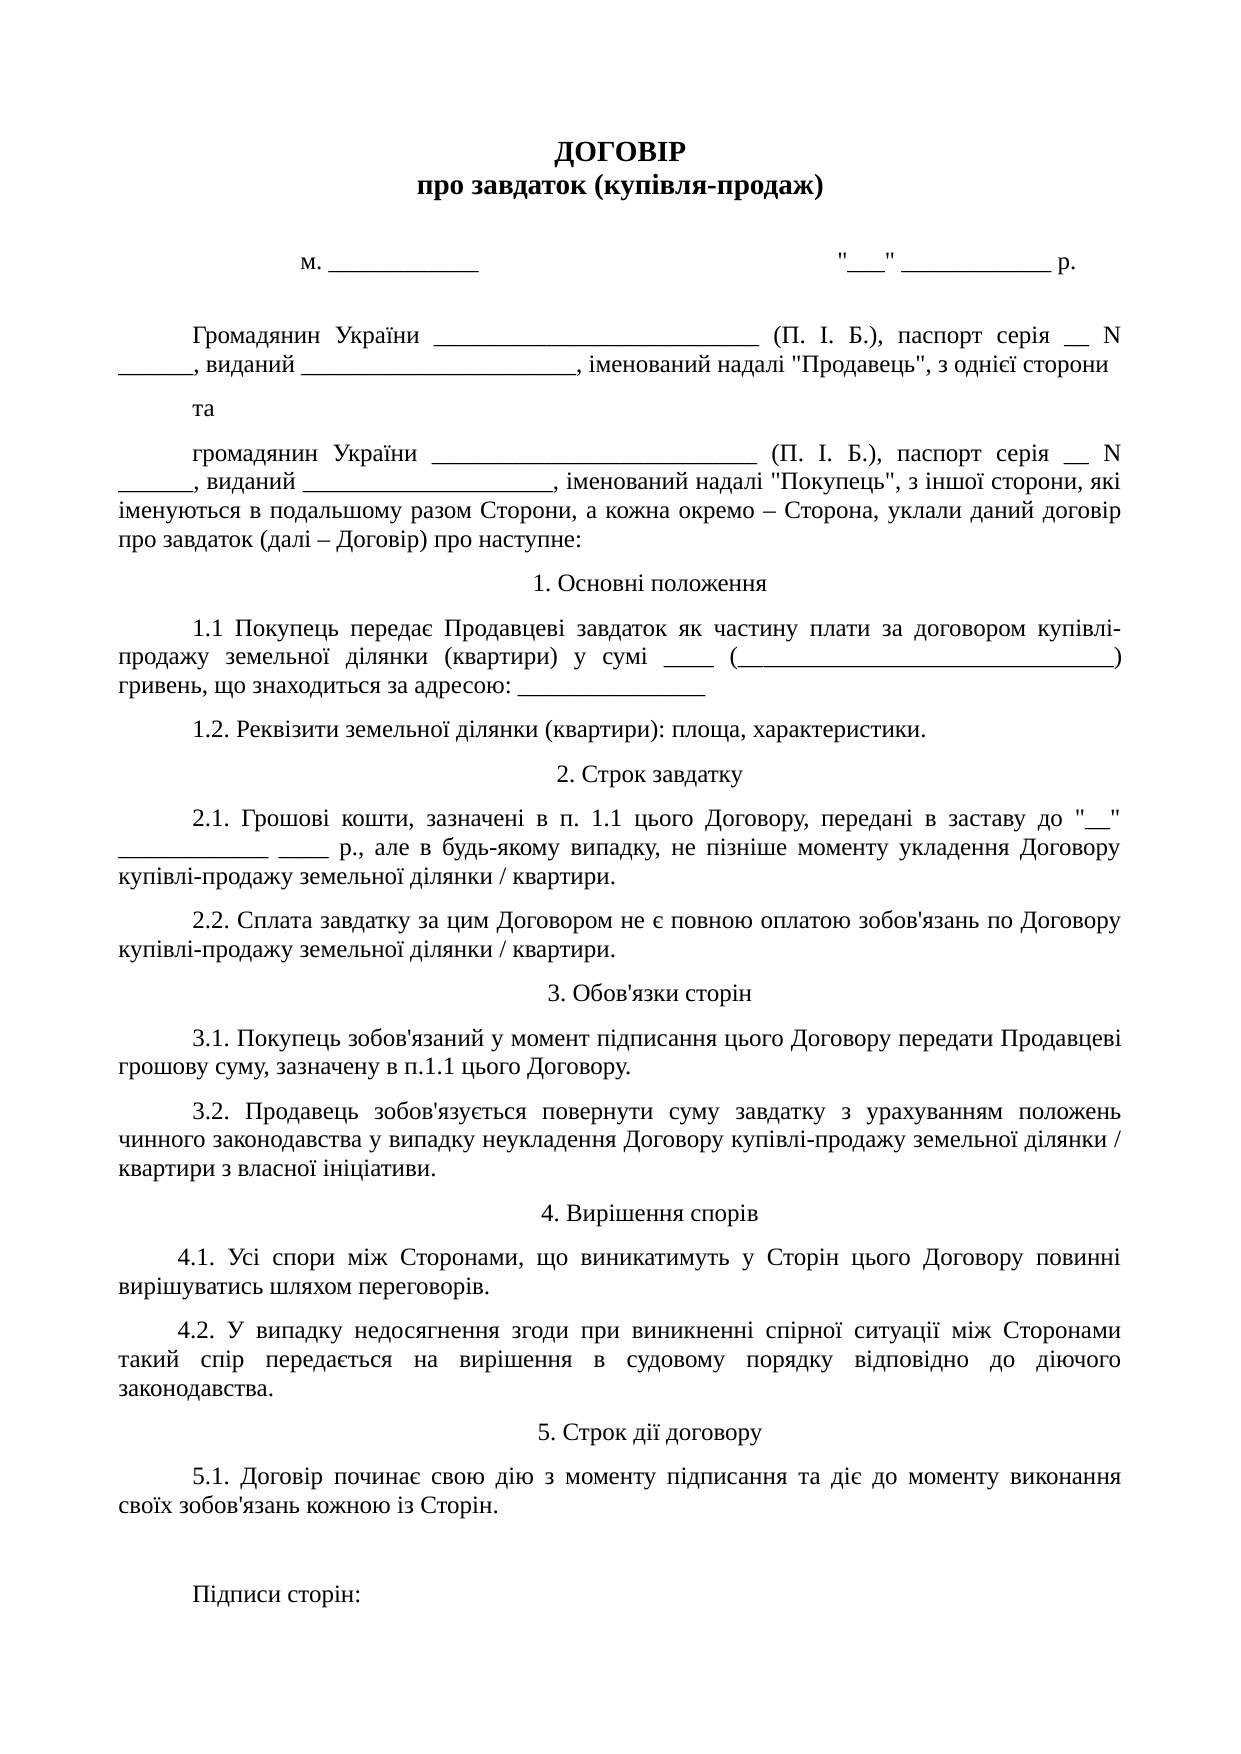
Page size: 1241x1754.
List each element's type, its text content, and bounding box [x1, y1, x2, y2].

table_header м. ____________ [106, 224, 673, 304]
text 1.2. Реквізити земельної ділянки (квартири): площа, характеристики. [118, 714, 1122, 743]
text 2.2. Сплата завдатку за цим Договором не є повною оплатою зобов'язань по Договору купівлі-продажу земельної ділянки / квартири. [118, 905, 1122, 963]
text Підписи сторін: [118, 1579, 1122, 1608]
text 2.1. Грошові кошти, зазначені в п. 1.1 цього Договору, передані в заставу до "__" ____________ ____ р., але в будь-якому випадку, не пізніше моменту укладення Договору купівлі-продажу земельної ділянки / квартири. [118, 803, 1122, 889]
table_header "___" ____________ р. [673, 224, 1240, 304]
text 3. Обов'язки сторін [118, 978, 1122, 1007]
text громадянин України __________________________ (П. І. Б.), паспорт серія __ N ______, виданий ____________________, іменований надалі "Покупець", з іншої сторони, які іменуються в подальшому разом Сторони, а кожна окремо – Сторона, уклали даний договір про завдаток (далі – Договір) про наступне: [118, 438, 1122, 553]
text 3.1. Покупець зобов'язаний у момент підписання цього Договору передати Продавцеві грошову суму, зазначену в п.1.1 цього Договору. [118, 1023, 1122, 1080]
text ДОГОВІР про завдаток (купівля-продаж) [118, 134, 1122, 201]
text 5.1. Договір починає свою дію з моменту підписання та діє до моменту виконання своїх зобов'язань кожною із Сторін. [118, 1461, 1122, 1519]
text та [118, 393, 1122, 422]
text 2. Строк завдатку [118, 759, 1122, 788]
text 5. Строк дії договору [118, 1417, 1122, 1446]
text 1.1 Покупець передає Продавцеві завдаток як частину плати за договором купівлі-продажу земельної ділянки (квартири) у сумі ____ (______________________________) гривень, що знаходиться за адресою: _______________ [118, 613, 1122, 699]
text 4.1. Усі спори між Сторонами, що виникатимуть у Сторін цього Договору повинні вирішуватись шляхом переговорів. [118, 1242, 1122, 1299]
text 4.2. У випадку недосягнення згоди при виникненні спірної ситуації між Сторонами такий спір передається на вирішення в судовому порядку відповідно до діючого законодавства. [118, 1315, 1122, 1401]
text Громадянин України __________________________ (П. І. Б.), паспорт серія __ N ______, виданий ______________________, іменований надалі "Продавець", з однієї сторони [118, 320, 1122, 378]
text 3.2. Продавець зобов'язується повернути суму завдатку з урахуванням положень чинного законодавства у випадку неукладення Договору купівлі-продажу земельної ділянки / квартири з власної ініціативи. [118, 1096, 1122, 1182]
text 1. Основні положення [118, 568, 1122, 597]
text 4. Вирішення спорів [118, 1198, 1122, 1226]
